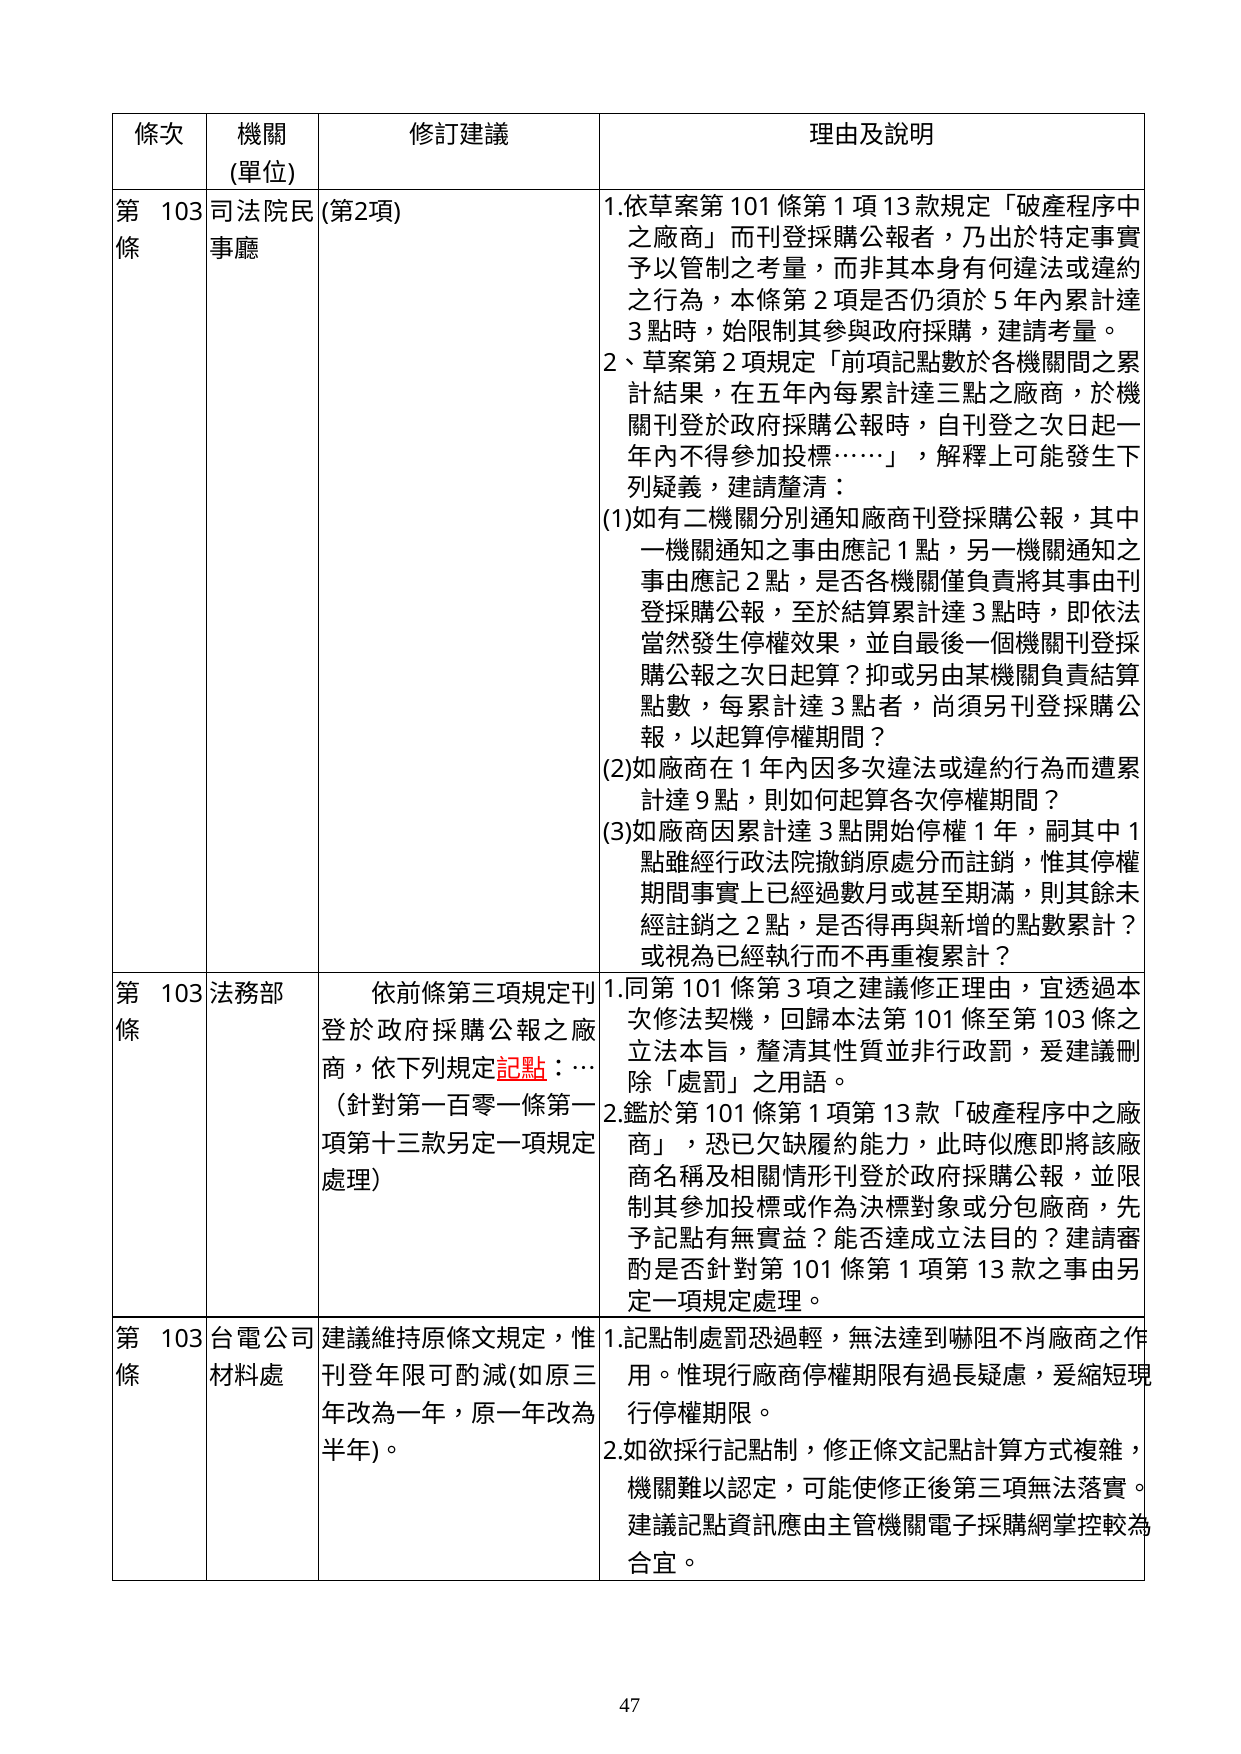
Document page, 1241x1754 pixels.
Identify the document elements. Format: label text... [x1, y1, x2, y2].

table_cell 司法院民事廳 [207, 190, 318, 972]
table_header 機關 (單位) [207, 114, 318, 189]
table_cell (第2項) [319, 190, 599, 972]
table_header 條次 [113, 114, 206, 189]
table_cell 第103條 [113, 1318, 206, 1580]
table_cell 1.依草案第101條第1項13款規定「破產程序中之廠商」而刊登採購公報者，乃出於特定事實予以管制之考量，而非其本身有何違法或違約之行為，本條第2項是否仍須於5年內累計達3點時，始限制其參與政府採購，建請考量。 2、草案第2項規定「前項記點數於各機關間之累計結果，在五年內每累計達三點之廠商，於機關刊登於政府採購公報時，自刊登之次日起一年內不得參加投標……」，解釋上可能發生下列疑義，建請釐清： (1)如有二機關分別通知廠商刊登採購公報，其中一機關通知之事由應記1點，另一機關通知之事由應記2點，是否各機關僅負責將其事由刊登採購公報，至於結算累計達3點時，即依法當然發生停權效果，並自最後一個機關刊登採購公報之次日起算？抑或另由某機關負責結算點數，每累計達3點者，尚須另刊登採購公報，以起算停權期間？ (2)如廠商在1年內因多次違法或違約行為而遭累計達9點，則如何起算各次停權期間？ (3)如廠商因累計達3點開始停權1年，嗣其中1點雖經行政法院撤銷原處分而註銷，惟其停權期間事實上已經過數月或甚至期滿，則其餘未經註銷之2點，是否得再與新增的點數累計？或視為已經執行而不再重複累計？ [600, 190, 1144, 972]
table_cell 台電公司材料處 [207, 1318, 318, 1580]
table_cell 第103條 [113, 973, 206, 1316]
table_header 理由及說明 [600, 114, 1144, 189]
table_cell 依前條第三項規定刊登於政府採購公報之廠商，依下列規定記點：… （針對第一百零一條第一項第十三款另定一項規定處理） [319, 973, 599, 1316]
table_cell 建議維持原條文規定，惟刊登年限可酌減(如原三年改為一年，原一年改為半年)。 [319, 1318, 599, 1580]
table_cell 1.同第101條第3項之建議修正理由，宜透過本次修法契機，回歸本法第101條至第103條之立法本旨，釐清其性質並非行政罰，爰建議刪除「處罰」之用語。 2.鑑於第101條第1項第13款「破產程序中之廠商」，恐已欠缺履約能力，此時似應即將該廠商名稱及相關情形刊登於政府採購公報，並限制其參加投標或作為決標對象或分包廠商，先予記點有無實益？能否達成立法目的？建請審酌是否針對第101條第1項第13款之事由另定一項規定處理。 [600, 973, 1144, 1316]
table_cell 第103條 [113, 190, 206, 972]
table_cell 1.記點制處罰恐過輕，無法達到嚇阻不肖廠商之作用。惟現行廠商停權期限有過長疑慮，爰縮短現行停權期限。 2.如欲採行記點制，修正條文記點計算方式複雜，機關難以認定，可能使修正後第三項無法落實。建議記點資訊應由主管機關電子採購網掌控較為合宜。 [600, 1318, 1144, 1580]
table_cell 法務部 [207, 973, 318, 1316]
table_header 修訂建議 [319, 114, 599, 189]
